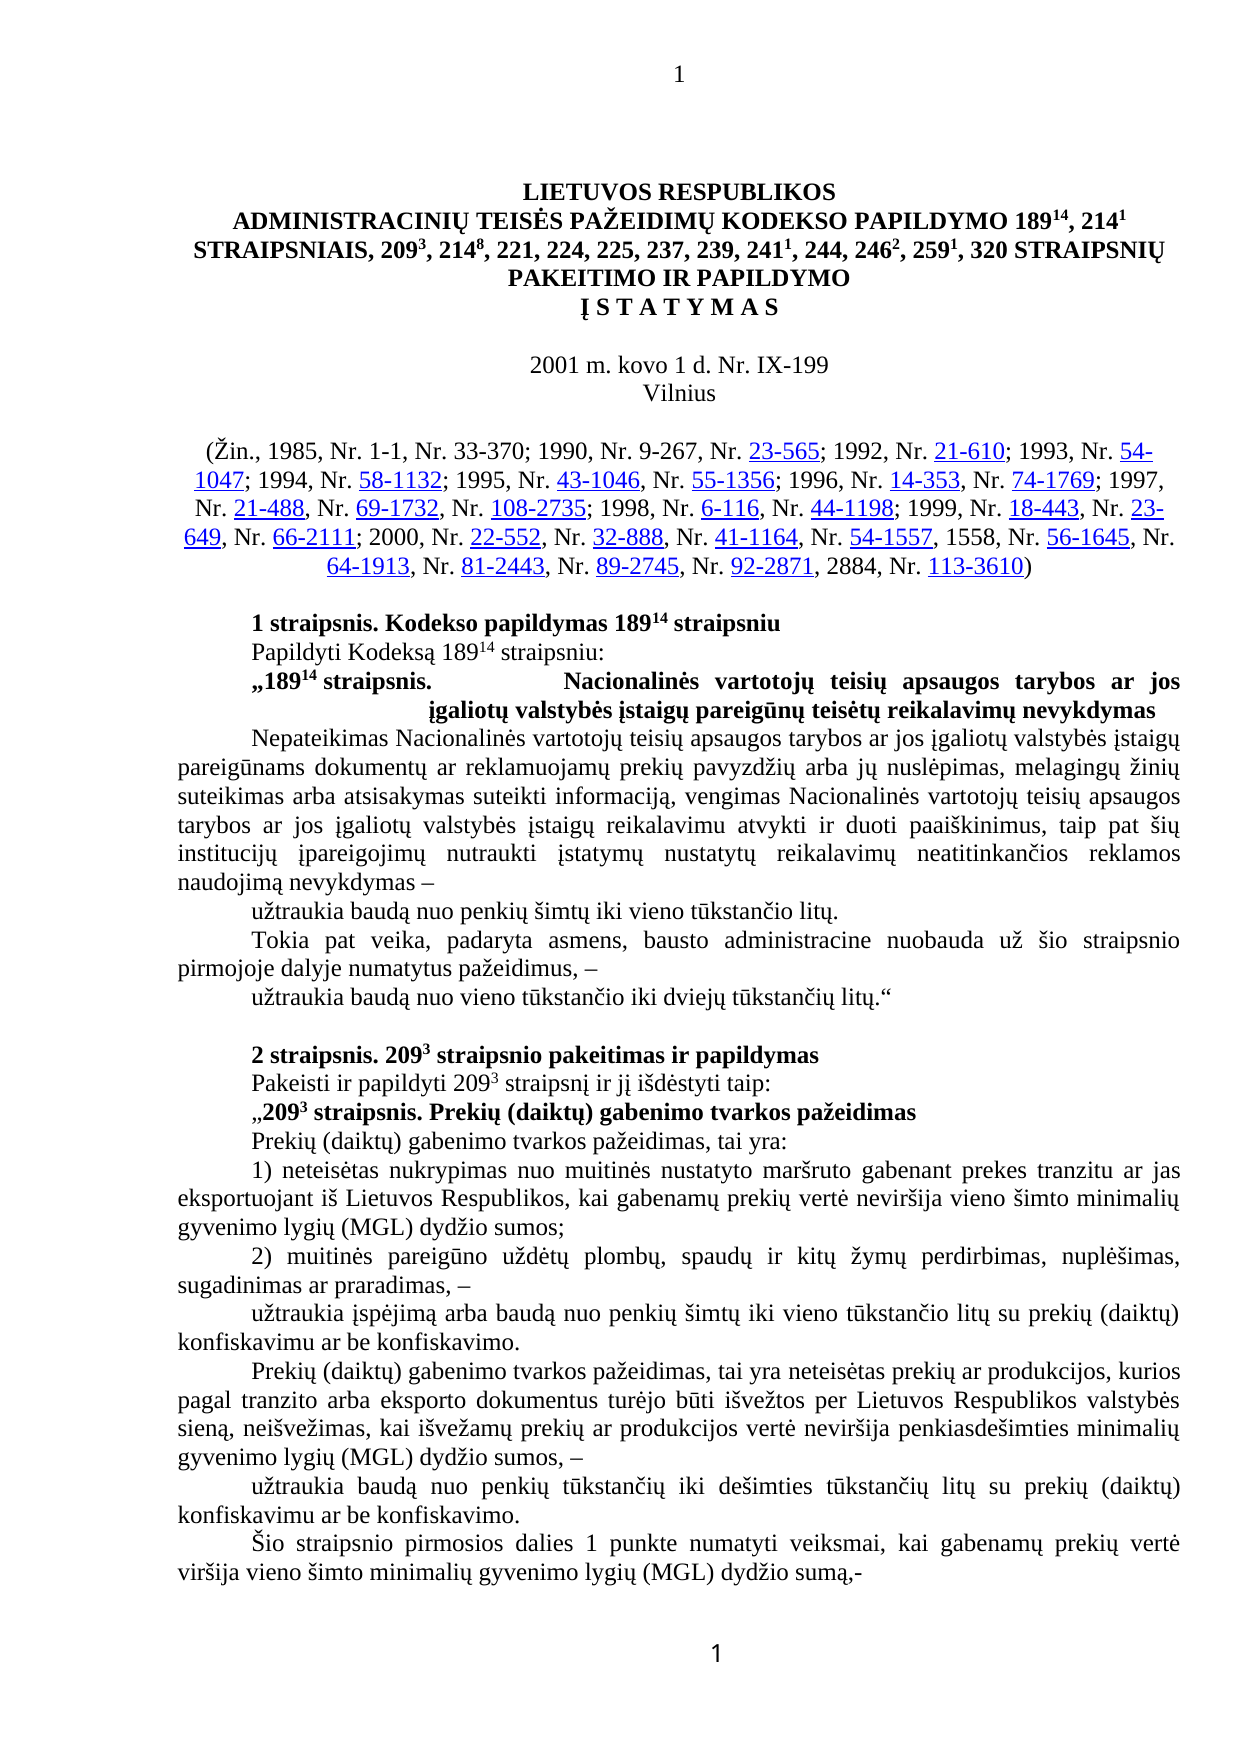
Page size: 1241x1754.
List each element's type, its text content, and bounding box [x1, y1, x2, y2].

text 2) muitinės pareigūno uždėtų plombų, spaudų ir kitų žymų perdirbimas, nuplėšimas, sugadinimas ar praradimas, – [177, 1241, 1181, 1298]
text Šio straipsnio pirmosios dalies 1 punkte numatyti veiksmai, kai gabenamų prekių vertė viršija vieno šimto minimalių gyvenimo lygių (MGL) dydžio sumą,- [177, 1528, 1181, 1586]
text 2001 m. kovo 1 d. Nr. IX-199 [177, 350, 1181, 378]
text LIETUVOS RESPUBLIKOS [177, 177, 1181, 206]
text „2093 straipsnis. Prekių (daiktų) gabenimo tvarkos pažeidimas [177, 1097, 1181, 1126]
text Pakeisti ir papildyti 2093 straipsnį ir jį išdėstyti taip: [177, 1068, 1181, 1097]
text ADMINISTRACINIŲ TEISĖS PAŽEIDIMŲ KODEKSO PAPILDYMO 18914, 2141 STRAIPSNIAIS, 2093, 2148, 221, 224, 225, 237, 239, 2411, 244, 2462, 2591, 320 STRAIPSNIŲ PAKEITIMO IR PAPILDYMO [177, 206, 1181, 292]
text 1 straipsnis. Kodekso papildymas 18914 straipsniu [177, 608, 1181, 637]
text „18914 straipsnis. Nacionalinės vartotojų teisių apsaugos tarybos ar jos įgaliotų valstybės įstaigų pareigūnų teisėtų reikalavimų nevykdymas [251, 666, 1181, 723]
text Tokia pat veika, padaryta asmens, bausto administracine nuobauda už šio straipsnio pirmojoje dalyje numatytus pažeidimus, – [177, 925, 1181, 982]
text Į S T A T Y M A S [177, 292, 1181, 321]
text užtraukia baudą nuo penkių šimtų iki vieno tūkstančio litų. [177, 896, 1181, 925]
text (Žin., 1985, Nr. 1-1, Nr. 33-370; 1990, Nr. 9-267, Nr. 23-565; 1992, Nr. 21-610; 1993, Nr. 54-1047; 1994, Nr. 58-1132; 1995, Nr. 43-1046, Nr. 55-1356; 1996, Nr. 14-353, Nr. 74-1769; 1997, Nr. 21-488, Nr. 69-1732, Nr. 108-2735; 1998, Nr. 6-116, Nr. 44-1198; 1999, Nr. 18-443, Nr. 23-649, Nr. 66-2111; 2000, Nr. 22-552, Nr. 32-888, Nr. 41-1164, Nr. 54-1557, 1558, Nr. 56-1645, Nr. 64-1913, Nr. 81-2443, Nr. 89-2745, Nr. 92-2871, 2884, Nr. 113-3610) [177, 436, 1181, 580]
text 1) neteisėtas nukrypimas nuo muitinės nustatyto maršruto gabenant prekes tranzitu ar jas eksportuojant iš Lietuvos Respublikos, kai gabenamų prekių vertė neviršija vieno šimto minimalių gyvenimo lygių (MGL) dydžio sumos; [177, 1155, 1181, 1241]
text Papildyti Kodeksą 18914 straipsniu: [177, 637, 1181, 666]
text užtraukia baudą nuo penkių tūkstančių iki dešimties tūkstančių litų su prekių (daiktų) konfiskavimu ar be konfiskavimo. [177, 1471, 1181, 1528]
text Nepateikimas Nacionalinės vartotojų teisių apsaugos tarybos ar jos įgaliotų valstybės įstaigų pareigūnams dokumentų ar reklamuojamų prekių pavyzdžių arba jų nuslėpimas, melagingų žinių suteikimas arba atsisakymas suteikti informaciją, vengimas Nacionalinės vartotojų teisių apsaugos tarybos ar jos įgaliotų valstybės įstaigų reikalavimu atvykti ir duoti paaiškinimus, taip pat šių institucijų įpareigojimų nutraukti įstatymų nustatytų reikalavimų neatitinkančios reklamos naudojimą nevykdymas – [177, 723, 1181, 896]
text užtraukia baudą nuo vieno tūkstančio iki dviejų tūkstančių litų.“ [177, 982, 1181, 1011]
text užtraukia įspėjimą arba baudą nuo penkių šimtų iki vieno tūkstančio litų su prekių (daiktų) konfiskavimu ar be konfiskavimo. [177, 1298, 1181, 1356]
text Vilnius [177, 378, 1181, 407]
text Prekių (daiktų) gabenimo tvarkos pažeidimas, tai yra: [177, 1126, 1181, 1155]
text Prekių (daiktų) gabenimo tvarkos pažeidimas, tai yra neteisėtas prekių ar produkcijos, kurios pagal tranzito arba eksporto dokumentus turėjo būti išvežtos per Lietuvos Respublikos valstybės sieną, neišvežimas, kai išvežamų prekių ar produkcijos vertė neviršija penkiasdešimties minimalių gyvenimo lygių (MGL) dydžio sumos, – [177, 1356, 1181, 1471]
text 2 straipsnis. 2093 straipsnio pakeitimas ir papildymas [177, 1040, 1181, 1068]
